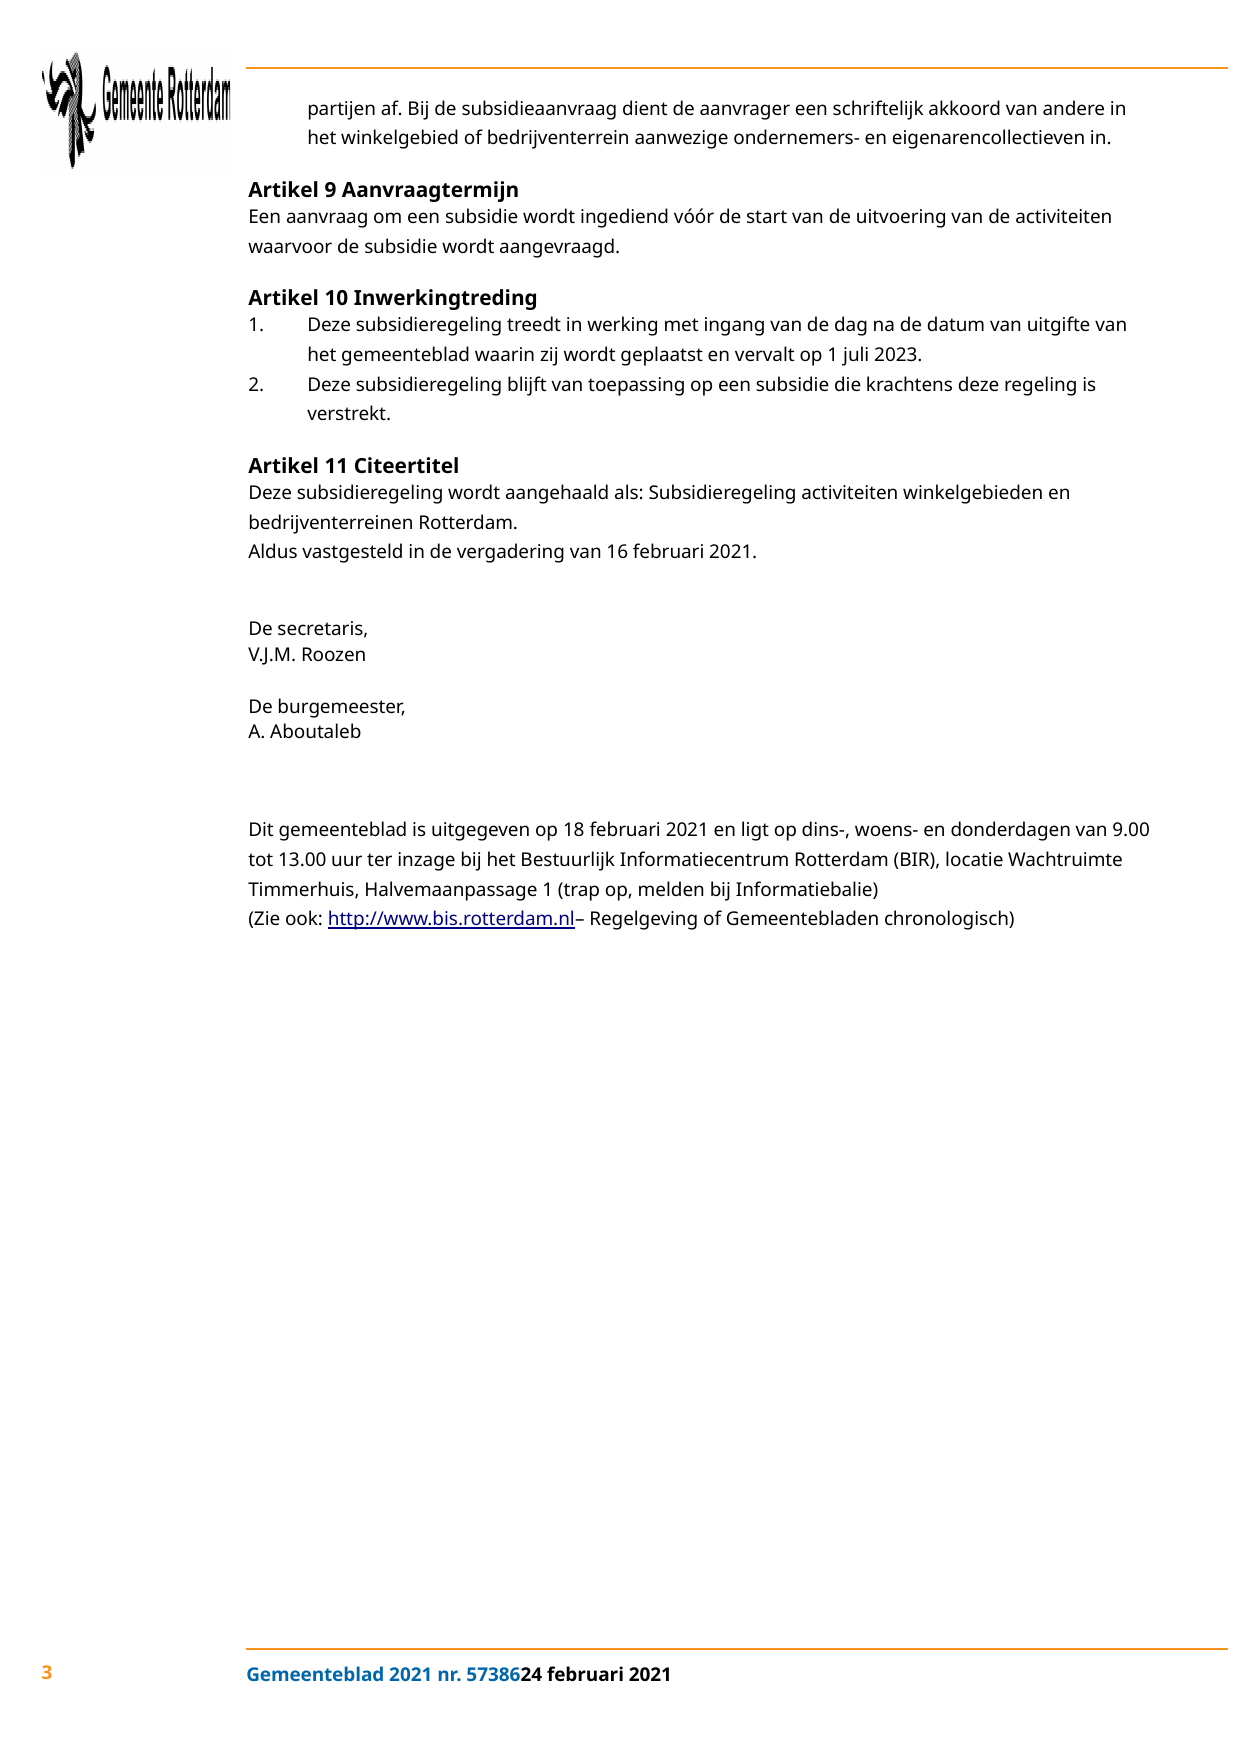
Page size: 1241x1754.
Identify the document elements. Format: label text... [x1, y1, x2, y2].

text Dit gemeenteblad is uitgegeven op 18 februari 2021 en ligt op dins-, woens- en donderdagen van 9.00 tot 13.00 uur ter inzage bij het Bestuurlijk Informatiecentrum Rotterdam (BIR), locatie Wachtruimte Timmerhuis, Halvemaanpassage 1 (trap op, melden bij Informatiebalie) [248, 817, 1152, 901]
text Een aanvraag om een subsidie wordt ingediend vóór de start van de uitvoering van de activiteiten waarvoor de subsidie wordt aangevraagd. [248, 203, 1152, 258]
text Deze subsidieregeling wordt aangehaald als: Subsidieregeling activiteiten winkelgebieden en bedrijventerreinen Rotterdam. [248, 479, 1152, 534]
picture [41, 47, 231, 172]
text Artikel 11 Citeertitel [248, 451, 1152, 479]
text (Zie ook: http://www.bis.rotterdam.nl– Regelgeving of Gemeentebladen chronologisch) [248, 905, 1152, 931]
list Deze subsidieregeling treedt in werking met ingang van de dag na de datum van uitgifte van het gemeenteblad waarin zij wordt geplaatst en vervalt op 1 juli 2023. [248, 312, 1152, 367]
text De secretaris, [248, 616, 1152, 641]
text Aldus vastgesteld in de vergadering van 16 februari 2021. [248, 538, 1152, 564]
text De burgemeester, [248, 693, 1152, 718]
text Artikel 10 Inwerkingtreding [248, 283, 1152, 312]
text Artikel 9 Aanvraagtermijn [248, 175, 1152, 203]
list partijen af. Bij de subsidieaanvraag dient de aanvrager een schriftelijk akkoord van andere in het winkelgebied of bedrijventerrein aanwezige ondernemers- en eigenarencollectieven in. [248, 95, 1152, 150]
list Deze subsidieregeling blijft van toepassing op een subsidie die krachtens deze regeling is verstrekt. [248, 371, 1152, 426]
text V.J.M. Roozen [248, 641, 1152, 667]
text A. Aboutaleb [248, 718, 1152, 744]
